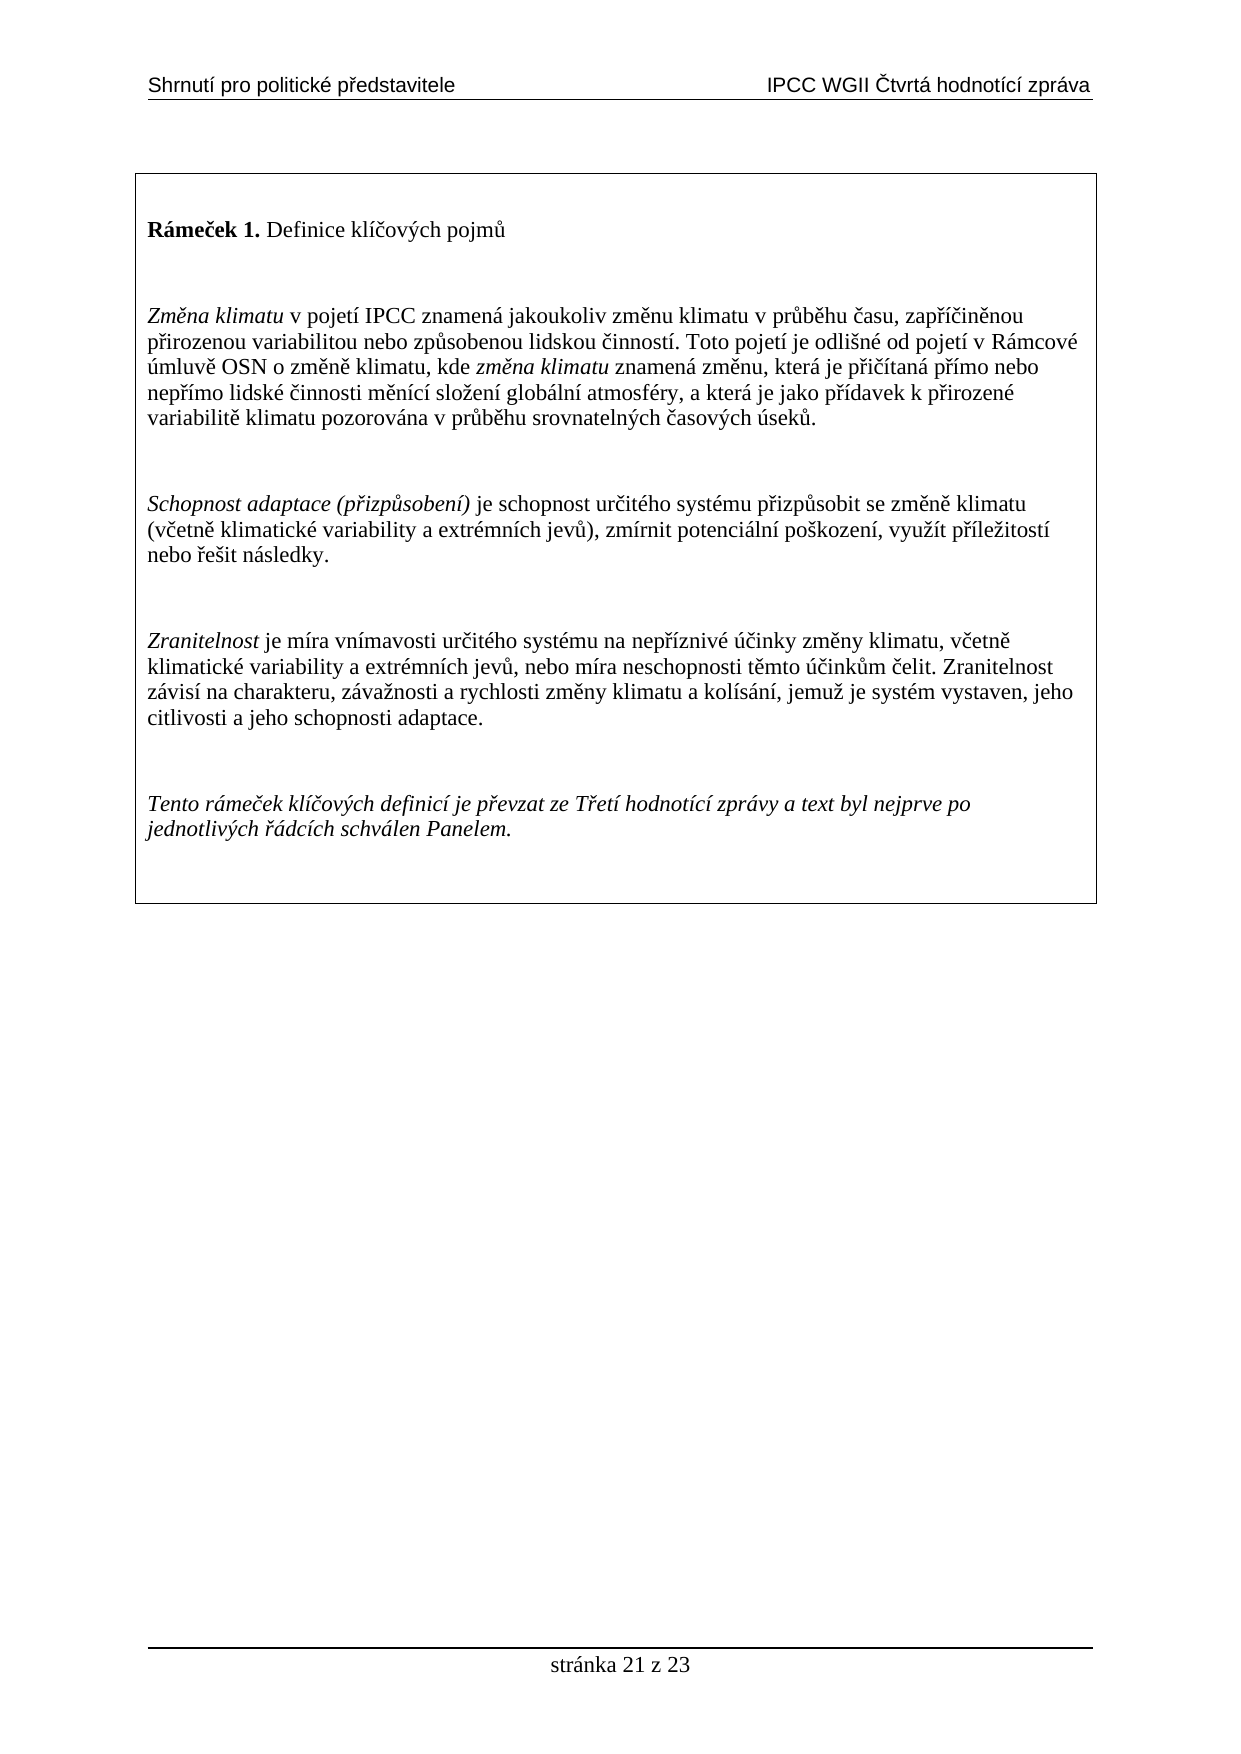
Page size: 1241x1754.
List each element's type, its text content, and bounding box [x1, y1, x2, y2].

table_header Rámeček 1. Definice klíčových pojmů Změna klimatu v pojetí IPCC znamená jakoukoliv změnu klimatu v průběhu času, zapříčiněnou přirozenou variabilitou nebo způsobenou lidskou činností. Toto pojetí je odlišné od pojetí v Rámcové úmluvě OSN o změně klimatu, kde změna klimatu znamená změnu, která je přičítaná přímo nebo nepřímo lidské činnosti měnící složení globální atmosféry, a která je jako přídavek k přirozené variabilitě klimatu pozorována v průběhu srovnatelných časových úseků. Schopnost adaptace (přizpůsobení) je schopnost určitého systému přizpůsobit se změně klimatu (včetně klimatické variability a extrémních jevů), zmírnit potenciální poškození, využít příležitostí nebo řešit následky. Zranitelnost je míra vnímavosti určitého systému na nepříznivé účinky změny klimatu, včetně klimatické variability a extrémních jevů, nebo míra neschopnosti těmto účinkům čelit. Zranitelnost závisí na charakteru, závažnosti a rychlosti změny klimatu a kolísání, jemuž je systém vystaven, jeho citlivosti a jeho schopnosti adaptace. Tento rámeček klíčových definicí je převzat ze Třetí hodnotící zprávy a text byl nejprve po jednotlivých řádcích schválen Panelem. [136, 174, 1096, 902]
